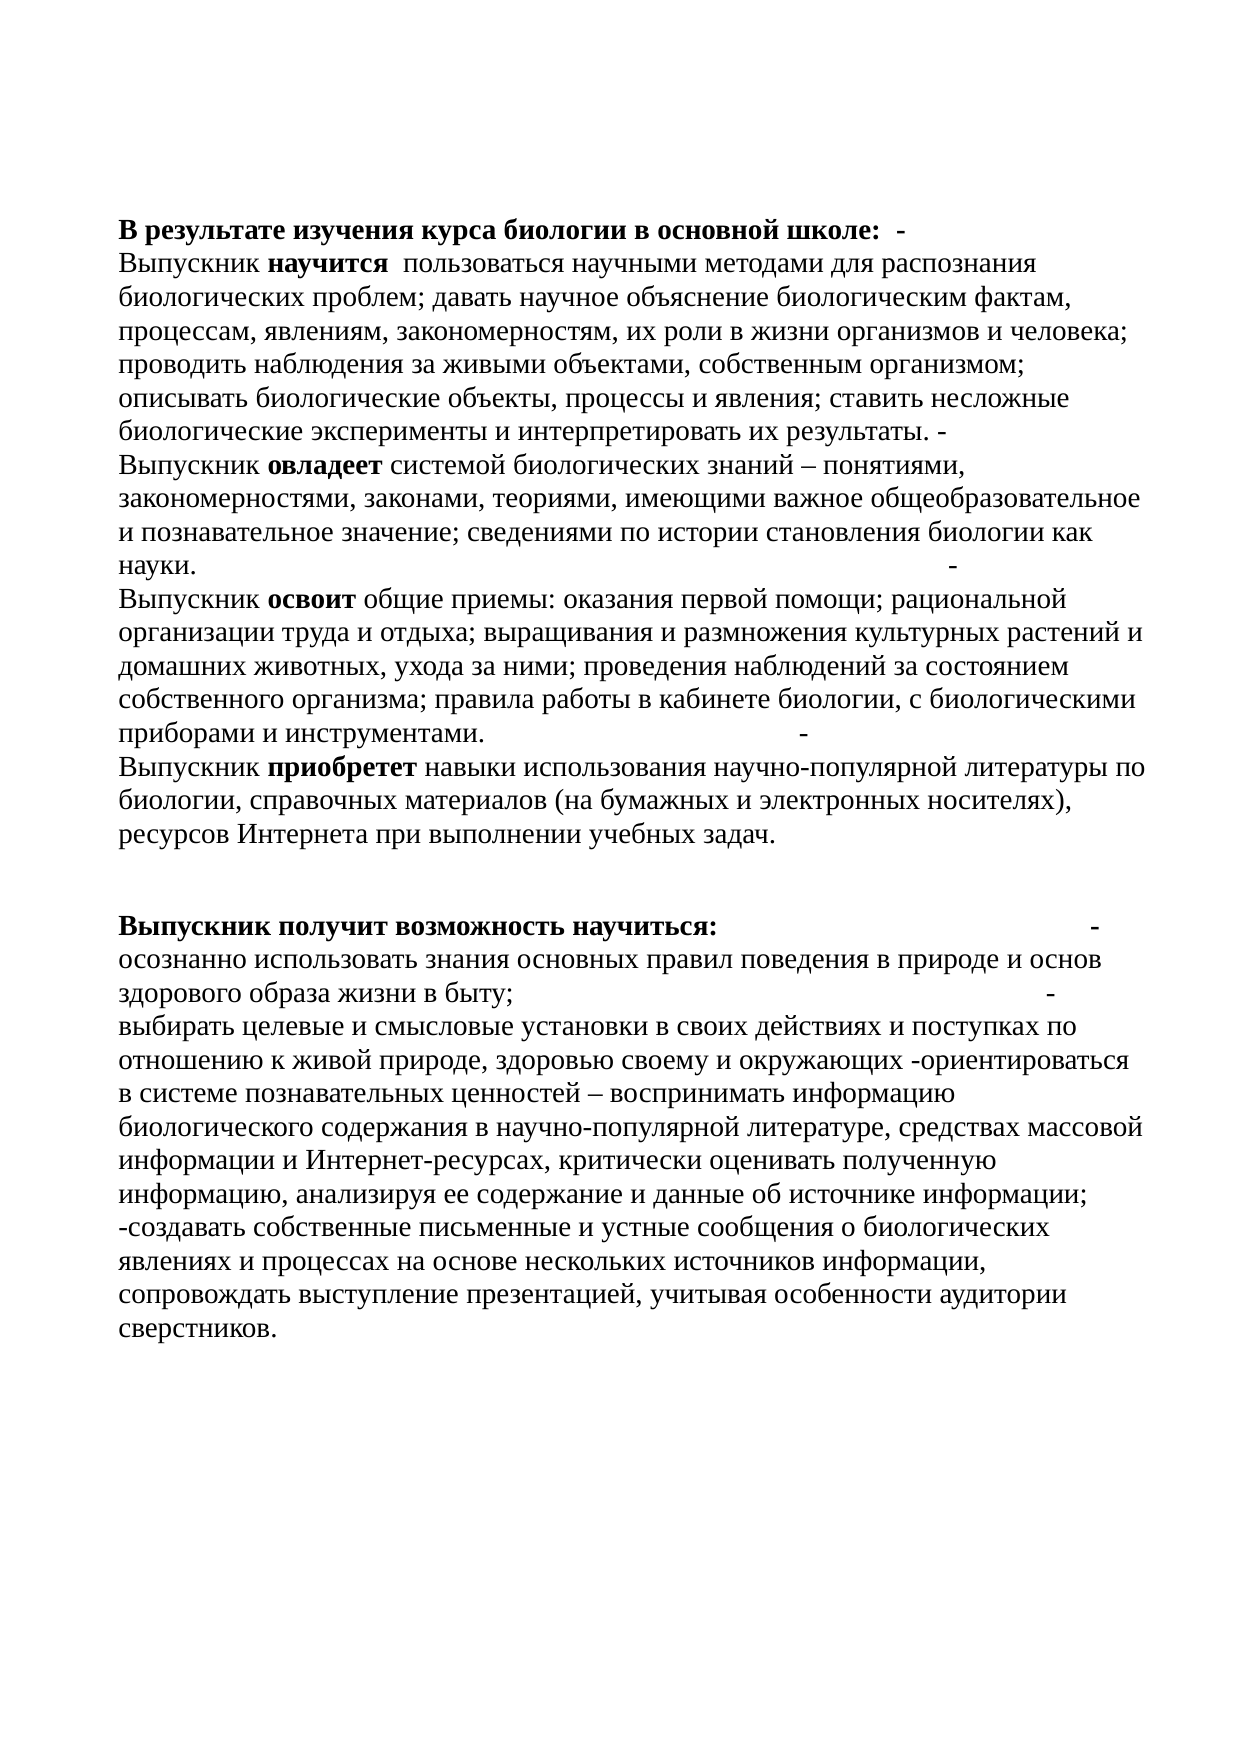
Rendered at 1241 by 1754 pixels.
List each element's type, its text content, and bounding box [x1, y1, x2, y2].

text В результате изучения курса биологии в основной школе: -Выпускник научится пользоваться научными методами для распознания биологических проблем; давать научное объяснение биологическим фактам, процессам, явлениям, закономерностям, их роли в жизни организмов и человека; проводить наблюдения за живыми объектами, собственным организмом; описывать биологические объекты, процессы и явления; ставить несложные биологические эксперименты и интерпретировать их результаты. -Выпускник овладеет системой биологических знаний – понятиями, закономерностями, законами, теориями, имеющими важное общеобразовательное и познавательное значение; сведениями по истории становления биологии как науки. -Выпускник освоит общие приемы: оказания первой помощи; рациональной организации труда и отдыха; выращивания и размножения культурных растений и домашних животных, ухода за ними; проведения наблюдений за состоянием собственного организма; правила работы в кабинете биологии, с биологическими приборами и инструментами. -Выпускник приобретет навыки использования научно-популярной литературы по биологии, справочных материалов (на бумажных и электронных носителях), ресурсов Интернета при выполнении учебных задач. [118, 212, 1146, 849]
text Выпускник получит возможность научиться: -осознанно использовать знания основных правил поведения в природе и основ здорового образа жизни в быту; -выбирать целевые и смысловые установки в своих действиях и поступках по отношению к живой природе, здоровью своему и окружающих -ориентироваться в системе познавательных ценностей – воспринимать информацию биологического содержания в научно-популярной литературе, средствах массовой информации и Интернет-ресурсах, критически оценивать полученную информацию, анализируя ее содержание и данные об источнике информации; -создавать собственные письменные и устные сообщения о биологических явлениях и процессах на основе нескольких источников информации, сопровождать выступление презентацией, учитывая особенности аудитории сверстников. [118, 908, 1146, 1344]
